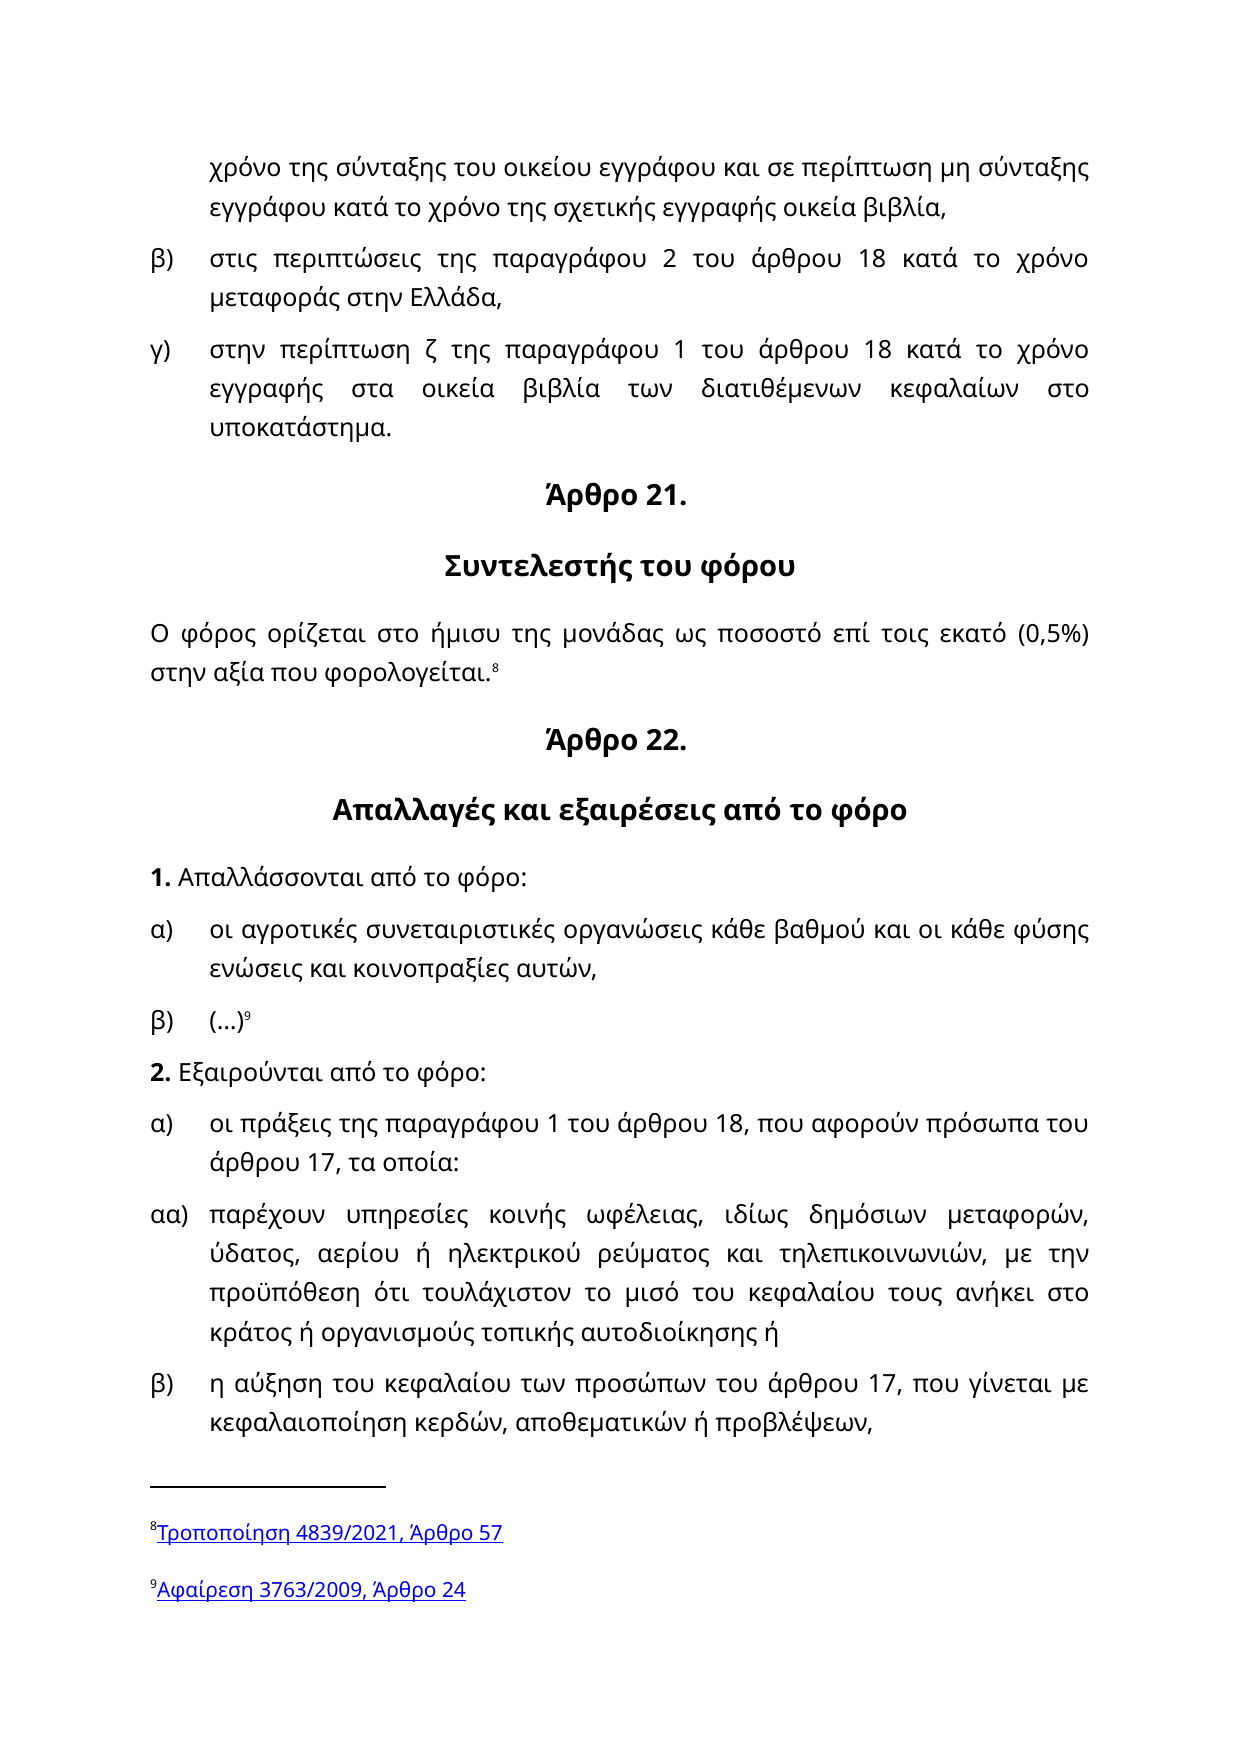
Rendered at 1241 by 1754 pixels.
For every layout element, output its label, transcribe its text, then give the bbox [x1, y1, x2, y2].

list γ) στην περίπτωση ζ της παραγράφου 1 του άρθρου 18 κατά το χρόνο εγγραφής στα οικεία βιβλία των διατιθέμενων κεφαλαίων στο υποκατάστημα. [150, 332, 1090, 444]
subtitle Απαλλαγές και εξαιρέσεις από το φόρο [150, 789, 1090, 829]
list αα) παρέχουν υπηρεσίες κοινής ωφέλειας, ιδίως δημόσιων μεταφορών, ύδατος, αερίου ή ηλεκτρικού ρεύματος και τηλεπικοινωνιών, με την προϋπόθεση ότι τουλάχιστον το μισό του κεφαλαίου τους ανήκει στο κράτος ή οργανισμούς τοπικής αυτοδιοίκησης ή [150, 1197, 1090, 1348]
text Αφαίρεση 3763/2009, Άρθρο 24 [150, 1576, 1090, 1604]
list β) στις περιπτώσεις της παραγράφου 2 του άρθρου 18 κατά το χρόνο μεταφοράς στην Ελλάδα, [150, 241, 1090, 314]
list χρόνο της σύνταξης του οικείου εγγράφου και σε περίπτωση μη σύνταξης εγγράφου κατά το χρόνο της σχετικής εγγραφής οικεία βιβλία, [150, 150, 1090, 223]
list β) (…) [150, 1002, 1090, 1037]
subtitle Συντελεστής του φόρου [150, 545, 1090, 584]
list α) οι αγροτικές συνεταιριστικές οργανώσεις κάθε βαθμού και οι κάθε φύσης ενώσεις και κοινοπραξίες αυτών, [150, 912, 1090, 985]
list α) οι πράξεις της παραγράφου 1 του άρθρου 18, που αφορούν πρόσωπα του άρθρου 17, τα οποία: [150, 1106, 1090, 1179]
list β) η αύξηση του κεφαλαίου των προσώπων του άρθρου 17, που γίνεται με κεφαλαιοποίηση κερδών, αποθεματικών ή προβλέψεων, [150, 1366, 1090, 1439]
text Ο φόρος ορίζεται στο ήμισυ της μονάδας ως ποσοστό επί τοις εκατό (0,5%) στην αξία που φορολογείται. [150, 615, 1090, 689]
text 1. Απαλλάσσονται από το φόρο: [150, 860, 1090, 894]
subtitle Άρθρο 21. [150, 474, 1090, 514]
text Τροποποίηση 4839/2021, Άρθρο 57 [150, 1518, 1090, 1546]
subtitle Άρθρο 22. [150, 719, 1090, 758]
text 2. Εξαιρούνται από το φόρο: [150, 1054, 1090, 1088]
